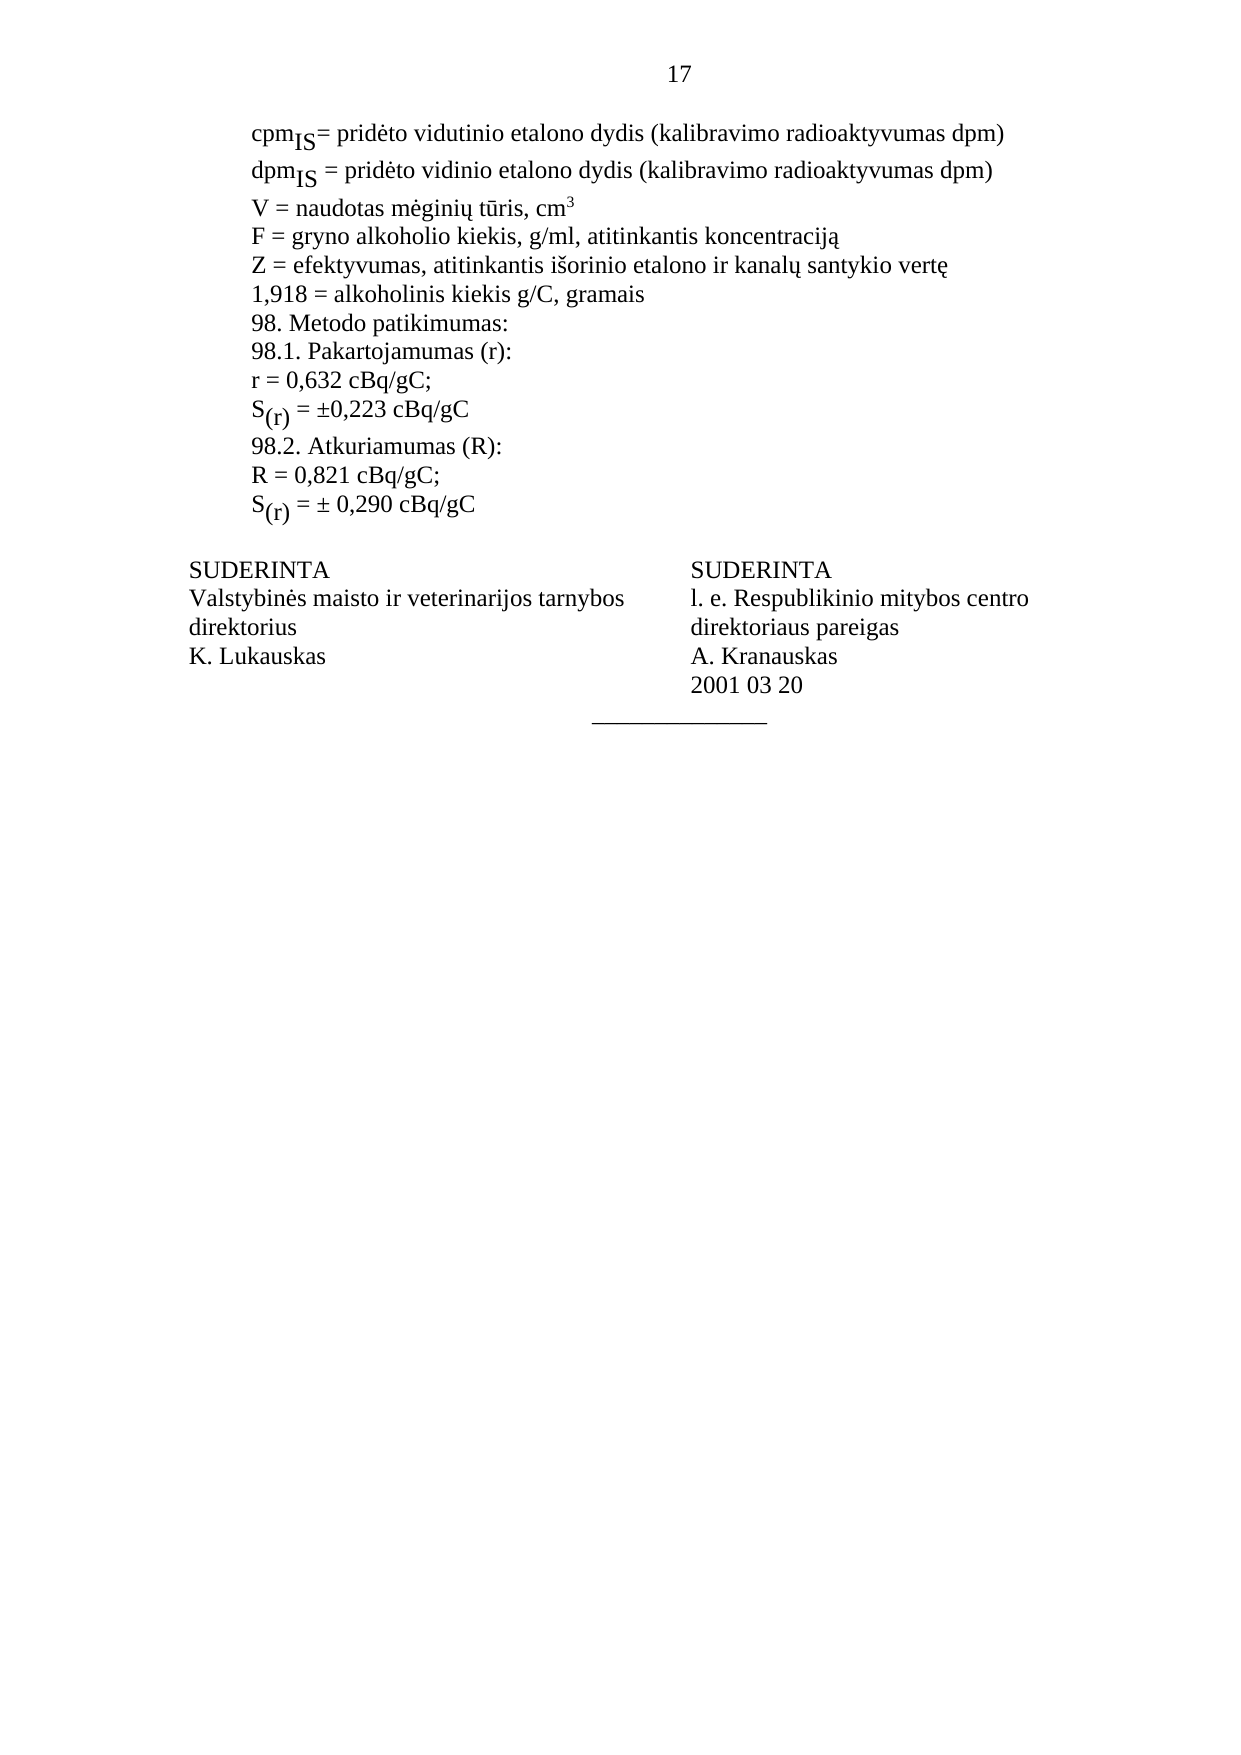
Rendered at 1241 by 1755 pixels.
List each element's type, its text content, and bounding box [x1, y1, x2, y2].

text 98.2. Atkuriamumas (R): [177, 431, 1181, 460]
table_header SUDERINTA [177, 555, 679, 583]
text 98. Metodo patikimumas: [177, 308, 1181, 336]
text ______________ [177, 698, 1181, 727]
text R = 0,821 cBq/gC; [177, 460, 1181, 489]
table_cell Valstybinės maisto ir veterinarijos tarnybos [177, 584, 679, 612]
text V = naudotas mėginių tūris, cm3 [177, 193, 1181, 221]
text r = 0,632 cBq/gC; [177, 365, 1181, 394]
text dpmIS = pridėto vidinio etalono dydis (kalibravimo radioaktyvumas dpm) [177, 155, 1181, 193]
table_cell [177, 670, 679, 698]
text 1,918 = alkoholinis kiekis g/C, gramais [177, 279, 1181, 308]
text Z = efektyvumas, atitinkantis išorinio etalono ir kanalų santykio vertę [177, 250, 1181, 279]
text F = gryno alkoholio kiekis, g/ml, atitinkantis koncentraciją [177, 221, 1181, 250]
table_cell 2001 03 20 [679, 670, 1181, 698]
text S(r) = ±0,223 cBq/gC [177, 394, 1181, 431]
text 98.1. Pakartojamumas (r): [177, 336, 1181, 365]
text cpmIS= pridėto vidutinio etalono dydis (kalibravimo radioaktyvumas dpm) [177, 118, 1181, 155]
table_cell direktoriaus pareigas [679, 612, 1181, 641]
table_cell direktorius [177, 612, 679, 641]
table_cell A. Kranauskas [679, 641, 1181, 670]
table_header SUDERINTA [679, 555, 1181, 583]
text S(r) = ± 0,290 cBq/gC [177, 489, 1181, 526]
table_cell K. Lukauskas [177, 641, 679, 670]
table_cell l. e. Respublikinio mitybos centro [679, 584, 1181, 612]
